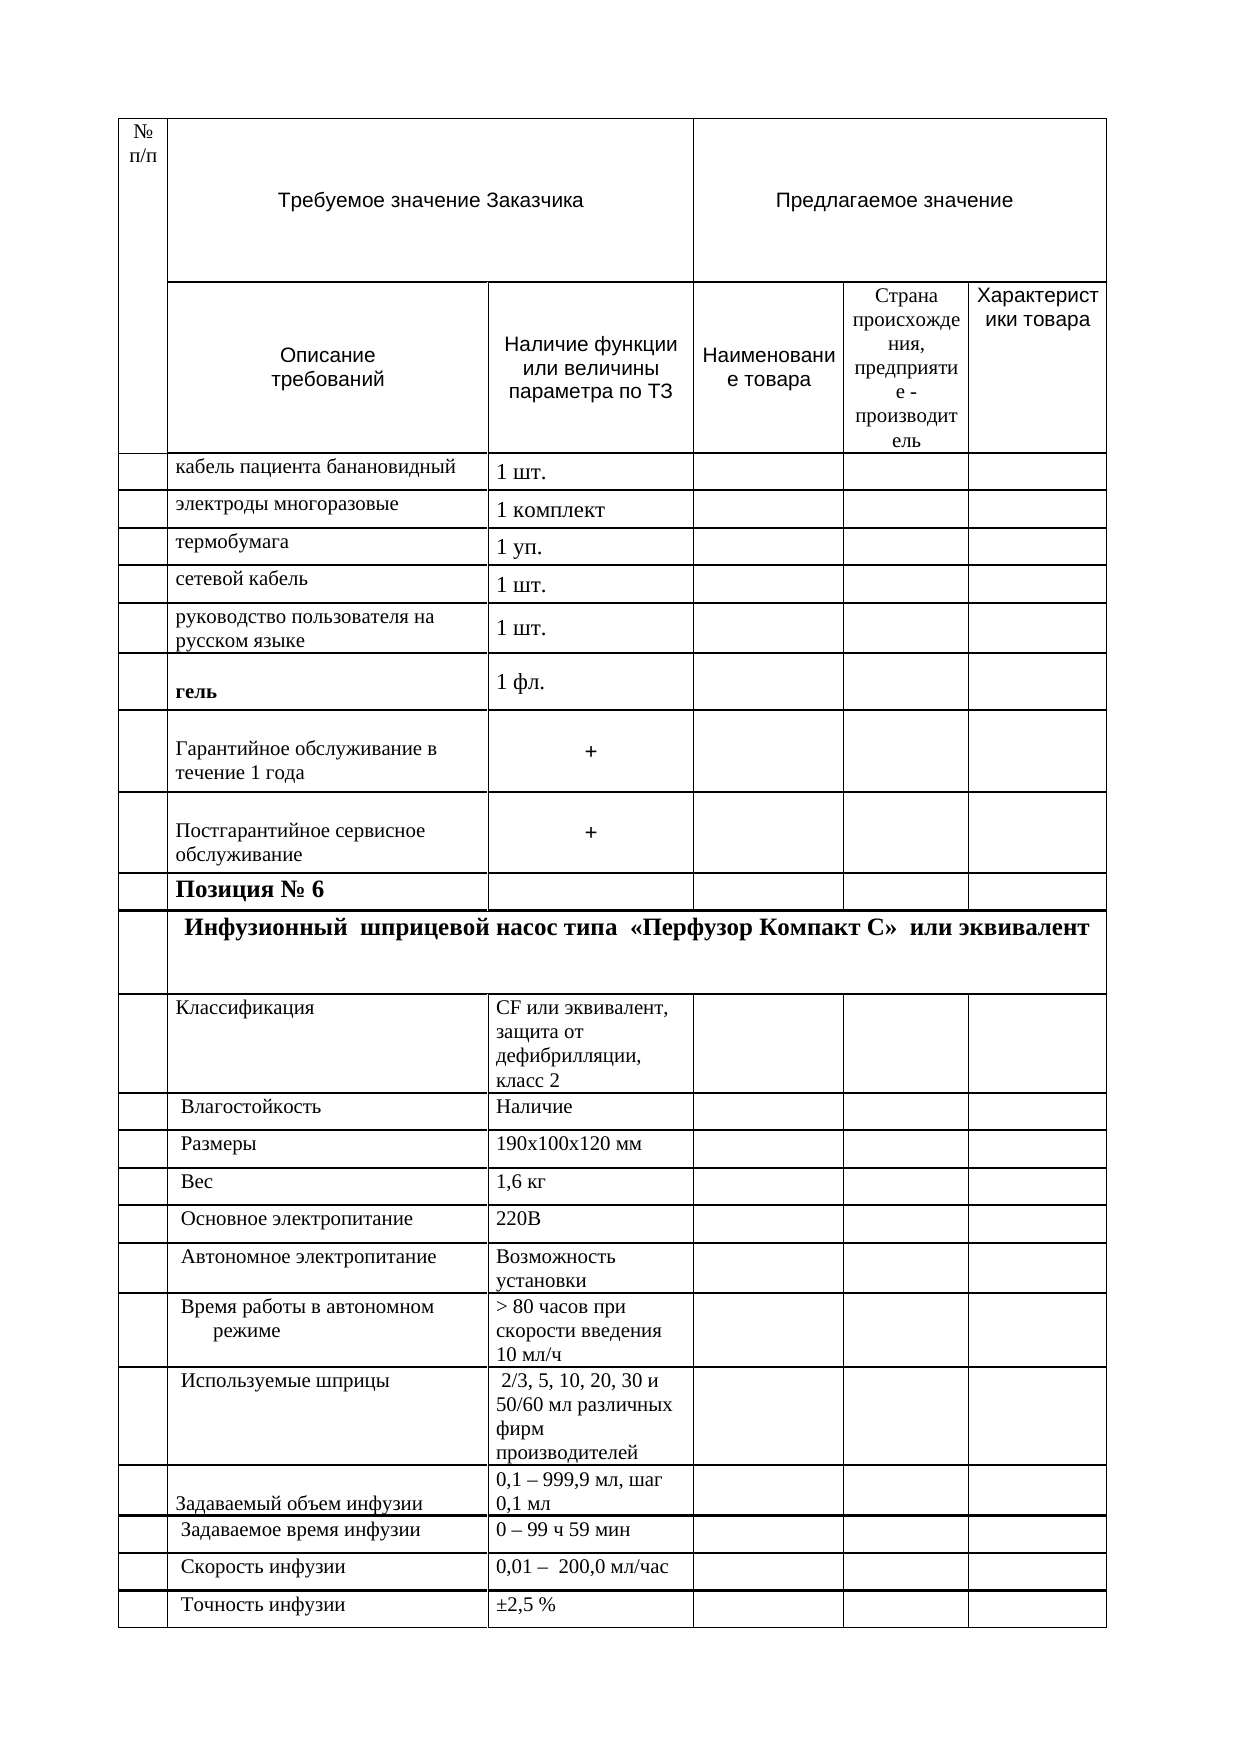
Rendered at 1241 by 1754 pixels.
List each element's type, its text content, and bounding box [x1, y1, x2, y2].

table_cell Точность инфузии [168, 1592, 487, 1627]
table_cell гель [168, 654, 487, 709]
table_cell [694, 995, 843, 1092]
table_cell [119, 874, 167, 909]
table_cell [844, 604, 968, 652]
table_cell [844, 1554, 968, 1589]
table_cell [969, 1368, 1106, 1464]
table_cell [489, 874, 693, 909]
table_cell [844, 566, 968, 602]
table_cell [119, 1517, 167, 1552]
table_cell [119, 1131, 167, 1167]
table_cell 0,1 – 999,9 мл, шаг 0,1 мл [489, 1466, 693, 1514]
table_cell [694, 793, 843, 872]
table_cell > 80 часов при скорости введения 10 мл/ч [489, 1294, 693, 1366]
table_cell Постгарантийное сервисное обслуживание [168, 793, 487, 872]
table_cell [969, 604, 1106, 652]
table_cell Позиция № 6 [168, 874, 487, 909]
table_cell [844, 874, 968, 909]
table_cell [969, 1094, 1106, 1129]
table_cell [844, 654, 968, 709]
table_cell [694, 1294, 843, 1366]
table_cell [119, 1206, 167, 1242]
table_cell [969, 1592, 1106, 1627]
table_cell [969, 1206, 1106, 1242]
table_header № п/п [119, 119, 167, 453]
table_cell [119, 654, 167, 709]
table_cell Время работы в автономном режиме [168, 1294, 487, 1366]
table_cell [844, 1466, 968, 1514]
table_cell [844, 529, 968, 564]
table_cell Задаваемое время инфузии [168, 1517, 487, 1552]
table_cell [694, 1368, 843, 1464]
table_cell 1 фл. [489, 654, 693, 709]
table_cell [694, 1592, 843, 1627]
table_cell Автономное электропитание [168, 1244, 487, 1292]
table_cell [119, 995, 167, 1092]
table_cell [119, 1094, 167, 1129]
table_cell [844, 1294, 968, 1366]
table_cell Скорость инфузии [168, 1554, 487, 1589]
table_cell электроды многоразовые [168, 491, 487, 527]
table_cell [694, 604, 843, 652]
table_cell Наличие функции или величины параметра по ТЗ [489, 283, 693, 452]
table_cell 1 уп. [489, 529, 693, 564]
table_cell [969, 1131, 1106, 1167]
table_cell [694, 1206, 843, 1242]
table_cell [119, 1592, 167, 1627]
table_cell Описание требований [168, 283, 487, 452]
table_cell [694, 711, 843, 791]
table_cell [694, 1169, 843, 1204]
table_cell кабель пациента банановидный [168, 454, 487, 489]
table_cell Используемые шприцы [168, 1368, 487, 1464]
table_cell термобумага [168, 529, 487, 564]
table_cell [844, 1169, 968, 1204]
table_cell Классификация [168, 995, 487, 1092]
table_cell [969, 1554, 1106, 1589]
table_cell [844, 1131, 968, 1167]
table_cell [969, 566, 1106, 602]
table_cell [119, 1169, 167, 1204]
table_cell [969, 793, 1106, 872]
table_cell [119, 1244, 167, 1292]
table_cell CF или эквивалент, защита от дефибрилляции, класс 2 [489, 995, 693, 1092]
table_cell 1 комплект [489, 491, 693, 527]
table_cell Размеры [168, 1131, 487, 1167]
table_cell [969, 529, 1106, 564]
table_cell [844, 793, 968, 872]
table_cell [119, 454, 167, 489]
table_cell [844, 1368, 968, 1464]
table_cell Наличие [489, 1094, 693, 1129]
table_cell руководство пользователя на русском языке [168, 604, 487, 652]
table_cell [969, 711, 1106, 791]
table_cell Наименование товара [694, 283, 843, 452]
table_cell [119, 604, 167, 652]
table_cell 1 шт. [489, 566, 693, 602]
table_cell [969, 874, 1106, 909]
table_cell [844, 1244, 968, 1292]
table_cell + [489, 793, 693, 872]
table_header Требуемое значение Заказчика [168, 119, 693, 281]
table_cell + [489, 711, 693, 791]
table_cell [694, 491, 843, 527]
table_cell Основное электропитание [168, 1206, 487, 1242]
table_cell [119, 566, 167, 602]
table_cell сетевой кабель [168, 566, 487, 602]
table_cell [844, 711, 968, 791]
table_cell Возможность установки [489, 1244, 693, 1292]
table_cell [694, 874, 843, 909]
table_cell Влагостойкость [168, 1094, 487, 1129]
table_cell Вес [168, 1169, 487, 1204]
table_cell 190х100х120 мм [489, 1131, 693, 1167]
table_cell [969, 654, 1106, 709]
table_cell [844, 995, 968, 1092]
table_cell 1 шт. [489, 454, 693, 489]
table_cell Страна происхождения, предприятие -производитель [844, 283, 968, 452]
table_cell [969, 995, 1106, 1092]
table_cell [119, 711, 167, 791]
table_cell Задаваемый объем инфузии [168, 1466, 487, 1514]
table_cell [119, 1368, 167, 1464]
table_cell [119, 491, 167, 527]
table_cell [694, 1554, 843, 1589]
table_cell [694, 654, 843, 709]
table_cell [969, 1244, 1106, 1292]
table_cell 1,6 кг [489, 1169, 693, 1204]
table_cell Характеристики товара [969, 283, 1106, 452]
table_cell 0 – 99 ч 59 мин [489, 1517, 693, 1552]
table_cell 2/3, 5, 10, 20, 30 и 50/60 мл различных фирм производителей [489, 1368, 693, 1464]
table_cell Инфузионный шприцевой насос типа «Перфузор Компакт С» или эквивалент [168, 912, 1106, 993]
table_cell [844, 491, 968, 527]
table_cell [119, 793, 167, 872]
table_header Предлагаемое значение [694, 119, 1106, 281]
table_cell [969, 1466, 1106, 1514]
table_cell [844, 1094, 968, 1129]
table_cell [694, 529, 843, 564]
table_cell [119, 529, 167, 564]
table_cell [694, 454, 843, 489]
table_cell [844, 454, 968, 489]
table_cell [969, 1169, 1106, 1204]
table_cell ±2,5 % [489, 1592, 693, 1627]
table_cell [119, 912, 167, 993]
table_cell [694, 566, 843, 602]
table_cell [694, 1094, 843, 1129]
table_cell 1 шт. [489, 604, 693, 652]
table_cell 220В [489, 1206, 693, 1242]
table_cell [844, 1206, 968, 1242]
table_cell 0,01 – 200,0 мл/час [489, 1554, 693, 1589]
table_cell [969, 1294, 1106, 1366]
table_cell [969, 454, 1106, 489]
table_cell [119, 1466, 167, 1514]
table_cell [119, 1554, 167, 1589]
table_cell [969, 1517, 1106, 1552]
table_cell [694, 1466, 843, 1514]
table_cell [844, 1517, 968, 1552]
table_cell [844, 1592, 968, 1627]
table_cell [969, 491, 1106, 527]
table_cell [694, 1244, 843, 1292]
table_cell [694, 1517, 843, 1552]
table_cell Гарантийное обслуживание в течение 1 года [168, 711, 487, 791]
table_cell [694, 1131, 843, 1167]
table_cell [119, 1294, 167, 1366]
